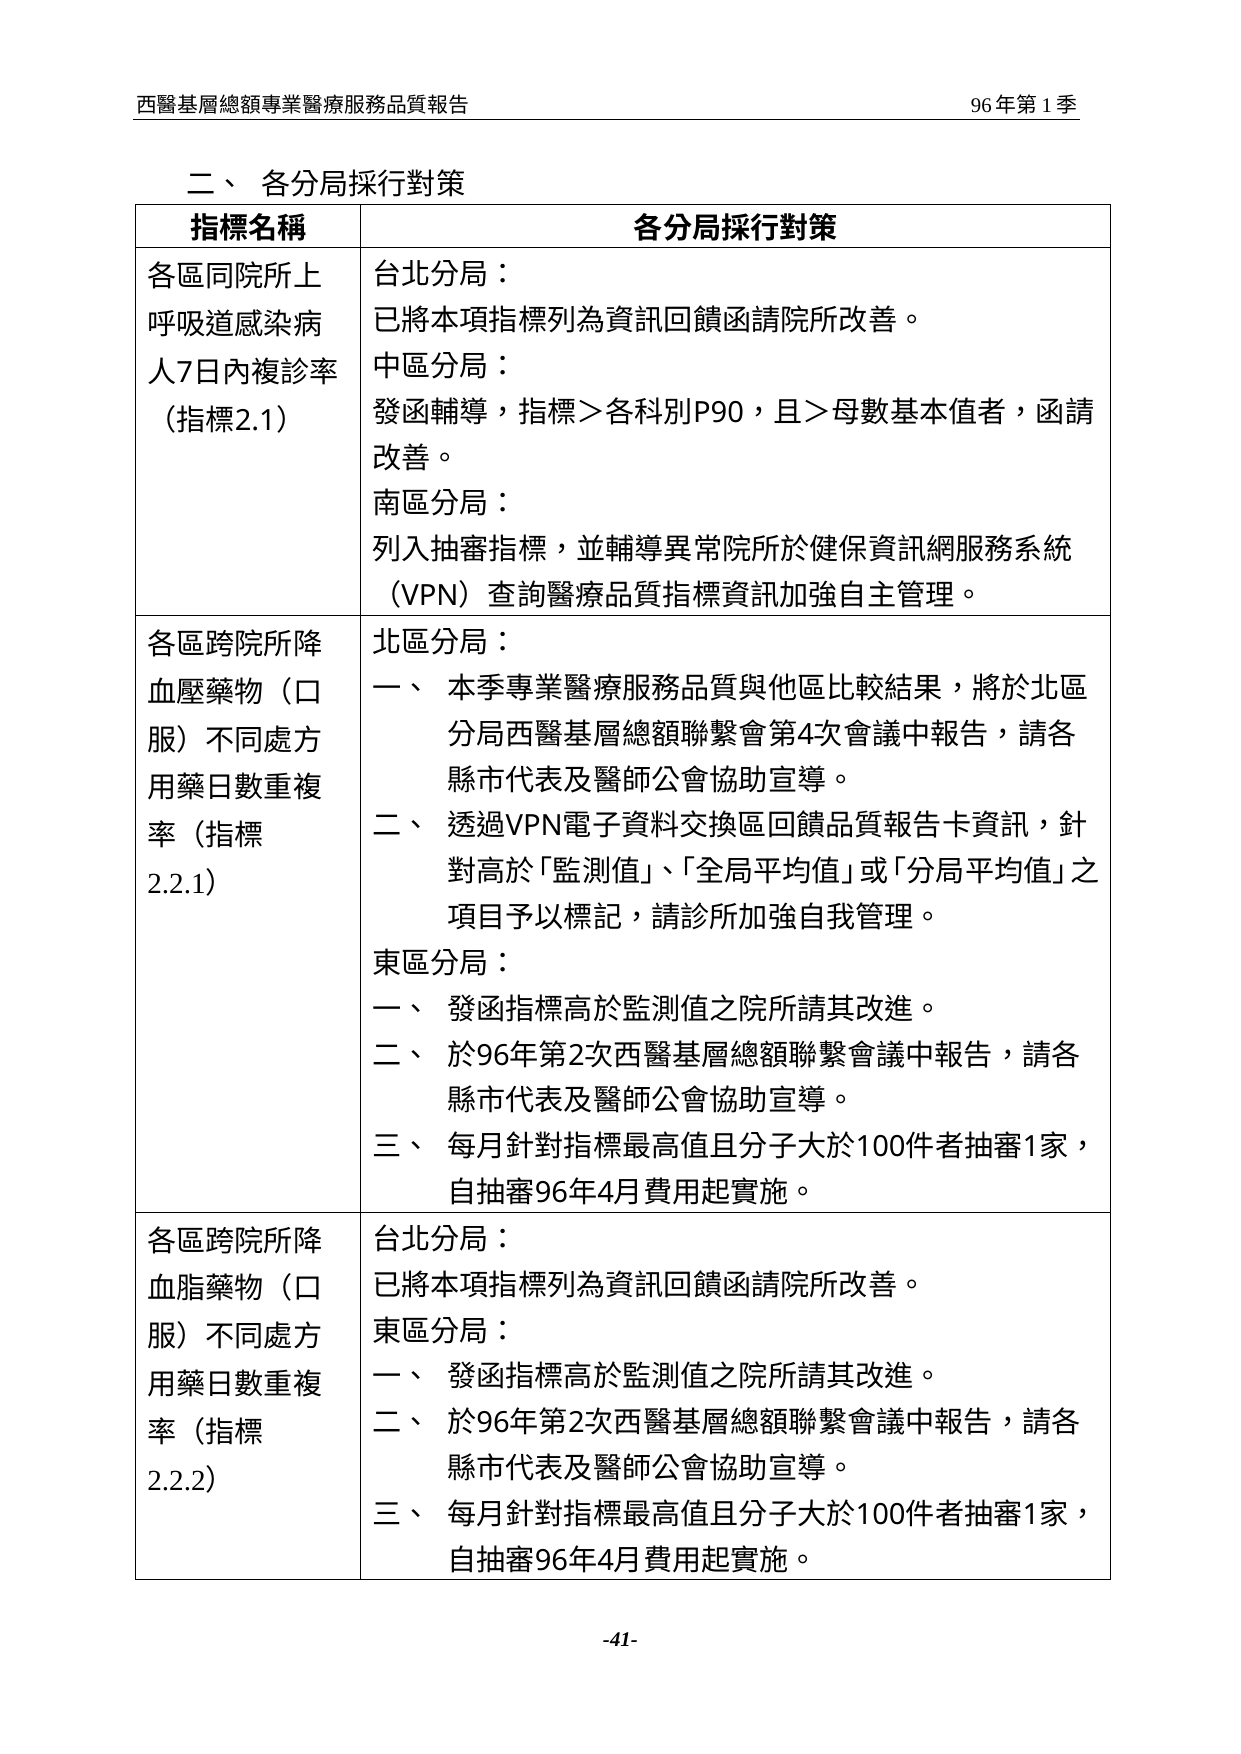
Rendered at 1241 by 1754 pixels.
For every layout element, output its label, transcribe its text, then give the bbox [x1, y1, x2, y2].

table_cell 各區跨院所降血壓藥物（口服）不同處方用藥日數重複率（指標2.2.1） [136, 616, 360, 1212]
table_cell 北區分局： 本季專業醫療服務品質與他區比較結果，將於北區分局西醫基層總額聯繫會第4次會議中報告，請各縣市代表及醫師公會協助宣導。 透過VPN電子資料交換區回饋品質報告卡資訊，針對高於「監測值」、「全局平均值」或「分局平均值」之項目予以標記，請診所加強自我管理。 東區分局： 發函指標高於監測值之院所請其改進。 於96年第2次西醫基層總額聯繫會議中報告，請各縣市代表及醫師公會協助宣導。 每月針對指標最高值且分子大於100件者抽審1家，自抽審96年4月費用起實施。 [361, 616, 1110, 1212]
table_cell 各區同院所上呼吸道感染病人7日內複診率 （指標2.1） [136, 248, 360, 615]
table_header 各分局採行對策 [361, 205, 1110, 247]
table_cell 台北分局： 已將本項指標列為資訊回饋函請院所改善。 東區分局： 發函指標高於監測值之院所請其改進。 於96年第2次西醫基層總額聯繫會議中報告，請各縣市代表及醫師公會協助宣導。 每月針對指標最高值且分子大於100件者抽審1家，自抽審96年4月費用起實施。 [361, 1213, 1110, 1579]
list 各分局採行對策 [186, 156, 1104, 204]
table_cell 各區跨院所降血脂藥物（口服）不同處方用藥日數重複率（指標2.2.2） [136, 1213, 360, 1579]
table_cell 台北分局： 已將本項指標列為資訊回饋函請院所改善。 中區分局： 發函輔導，指標＞各科別P90，且＞母數基本值者，函請改善。 南區分局： 列入抽審指標，並輔導異常院所於健保資訊網服務系統（VPN）查詢醫療品質指標資訊加強自主管理。 [361, 248, 1110, 615]
table_header 指標名稱 [136, 205, 360, 247]
